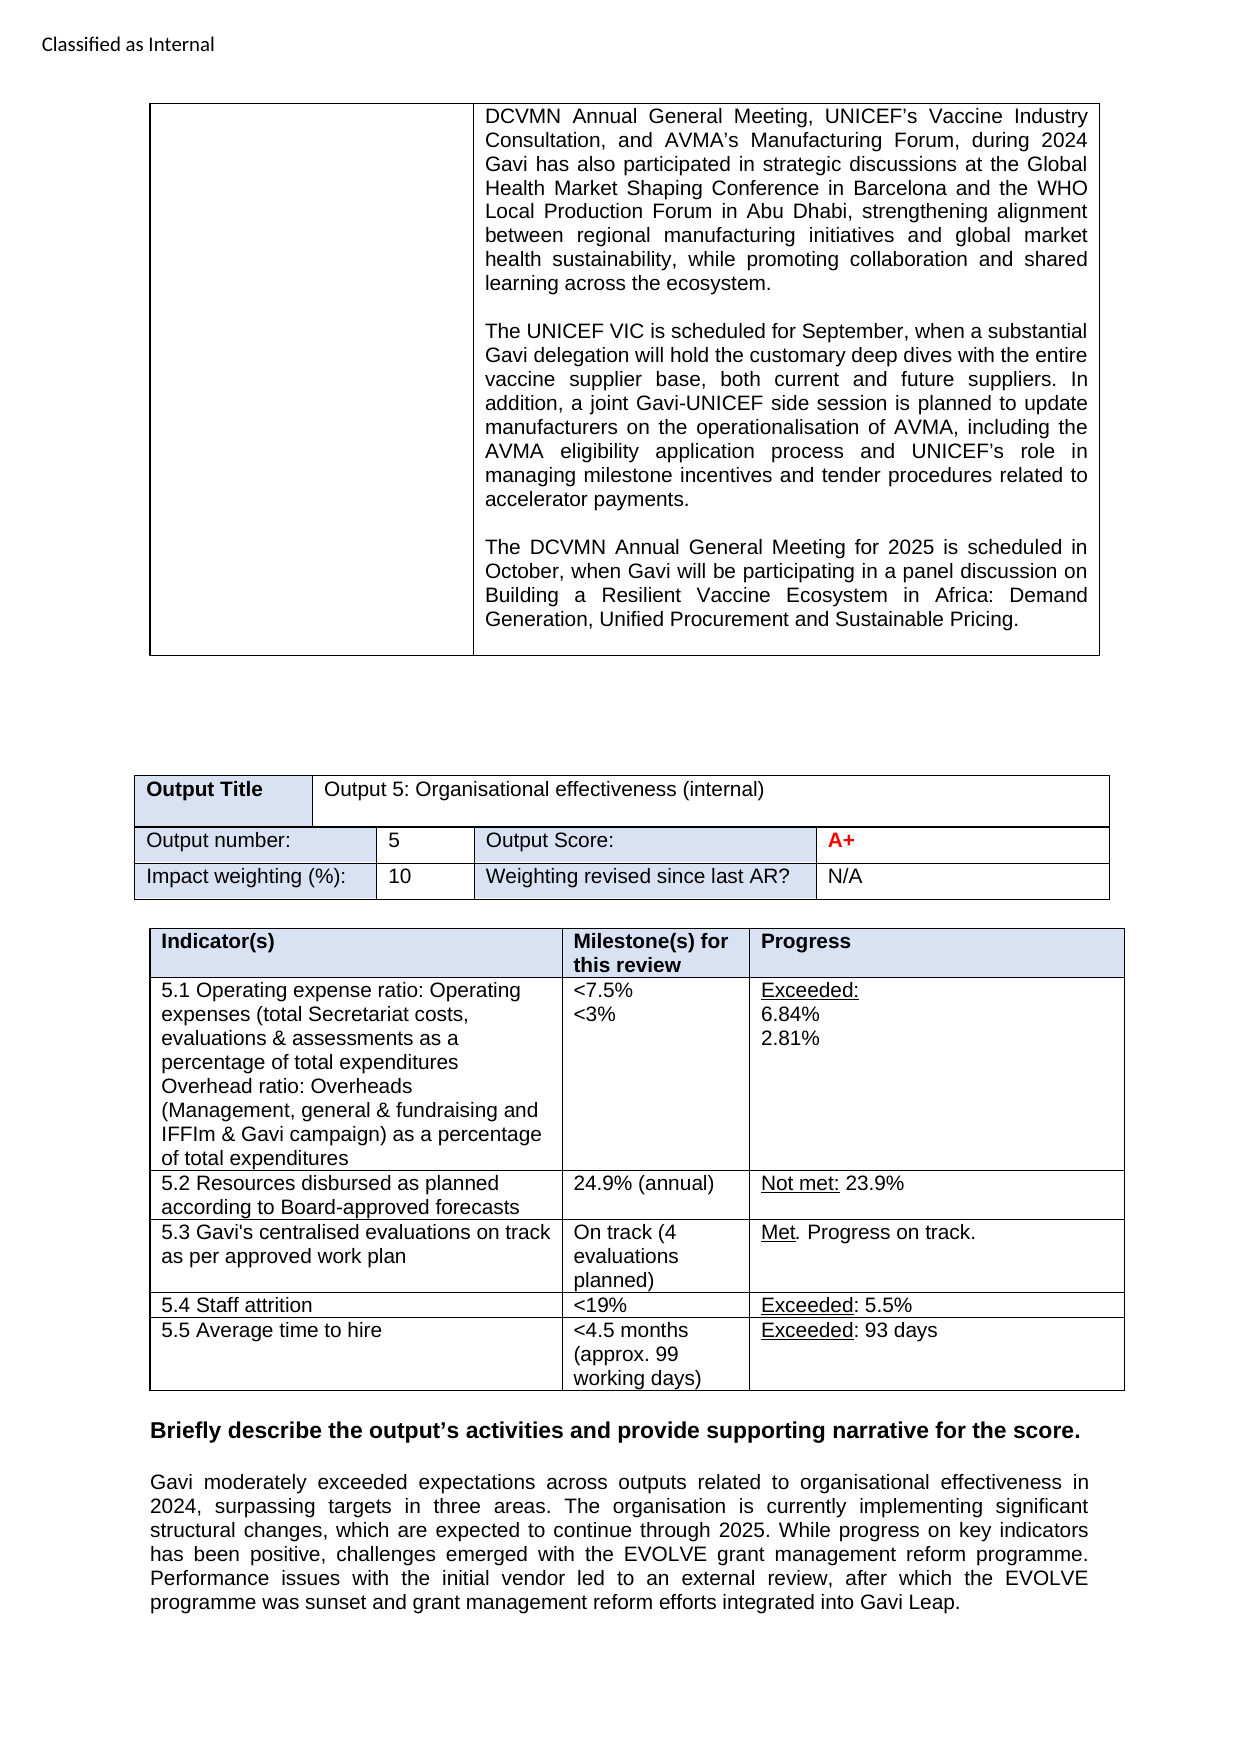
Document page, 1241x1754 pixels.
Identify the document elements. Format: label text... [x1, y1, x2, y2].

table_cell N/A [817, 864, 1109, 898]
text Gavi moderately exceeded expectations across outputs related to organisational effectiveness in 2024, surpassing targets in three areas. The organisation is currently implementing significant structural changes, which are expected to continue through 2025. While progress on key indicators has been positive, challenges emerged with the EVOLVE grant management reform programme. Performance issues with the initial vendor led to an external review, after which the EVOLVE programme was sunset and grant management reform efforts integrated into Gavi Leap. [150, 1470, 1090, 1613]
table_header Milestone(s) for this review [563, 929, 749, 977]
table_header Output 5: Organisational effectiveness (internal) [313, 776, 1109, 826]
table_cell 5.2 Resources disbursed as planned according to Board-approved forecasts [151, 1171, 562, 1219]
table_cell <7.5% <3% [563, 978, 749, 1170]
table_cell <19% [563, 1293, 749, 1317]
table_cell [151, 104, 473, 654]
table_cell Not met: 23.9% [750, 1171, 1124, 1219]
table_cell 5 [377, 828, 474, 862]
table_cell Exceeded: 5.5% [750, 1293, 1124, 1317]
table_cell 5.1 Operating expense ratio: Operating expenses (total Secretariat costs, evaluations & assessments as a percentage of total expenditures Overhead ratio: Overheads (Management, general & fundraising and IFFIm & Gavi campaign) as a percentage of total expenditures [151, 978, 562, 1170]
table_cell Met. Progress on track. [750, 1220, 1124, 1292]
table_header Output Title [135, 776, 312, 826]
table_cell <4.5 months (approx. 99 working days) [563, 1318, 749, 1390]
table_cell Weighting revised since last AR? [475, 864, 816, 898]
table_cell Exceeded: 6.84% 2.81% [750, 978, 1124, 1170]
table_cell 5.3 Gavi's centralised evaluations on track as per approved work plan [151, 1220, 562, 1292]
table_cell Output Score: [475, 828, 816, 862]
text Briefly describe the output’s activities and provide supporting narrative for the score. [150, 1417, 1090, 1443]
table_cell 5.5 Average time to hire [151, 1318, 562, 1390]
table_cell DCVMN Annual General Meeting, UNICEF’s Vaccine Industry Consultation, and AVMA’s Manufacturing Forum, during 2024 Gavi has also participated in strategic discussions at the Global Health Market Shaping Conference in Barcelona and the WHO Local Production Forum in Abu Dhabi, strengthening alignment between regional manufacturing initiatives and global market health sustainability, while promoting collaboration and shared learning across the ecosystem. The UNICEF VIC is scheduled for September, when a substantial Gavi delegation will hold the customary deep dives with the entire vaccine supplier base, both current and future suppliers. In addition, a joint Gavi-UNICEF side session is planned to update manufacturers on the operationalisation of AVMA, including the AVMA eligibility application process and UNICEF’s role in managing milestone incentives and tender procedures related to accelerator payments. The DCVMN Annual General Meeting for 2025 is scheduled in October, when Gavi will be participating in a panel discussion on Building a Resilient Vaccine Ecosystem in Africa: Demand Generation, Unified Procurement and Sustainable Pricing. [474, 104, 1099, 654]
table_header Progress [750, 929, 1124, 977]
table_cell Exceeded: 93 days [750, 1318, 1124, 1390]
table_cell 5.4 Staff attrition [151, 1293, 562, 1317]
table_cell A+ [817, 828, 1109, 862]
table_cell 10 [377, 864, 474, 898]
table_cell Output number: [135, 828, 376, 862]
table_cell 24.9% (annual) [563, 1171, 749, 1219]
table_cell On track (4 evaluations planned) [563, 1220, 749, 1292]
table_header Indicator(s) [151, 929, 562, 977]
table_cell Impact weighting (%): [135, 864, 376, 898]
